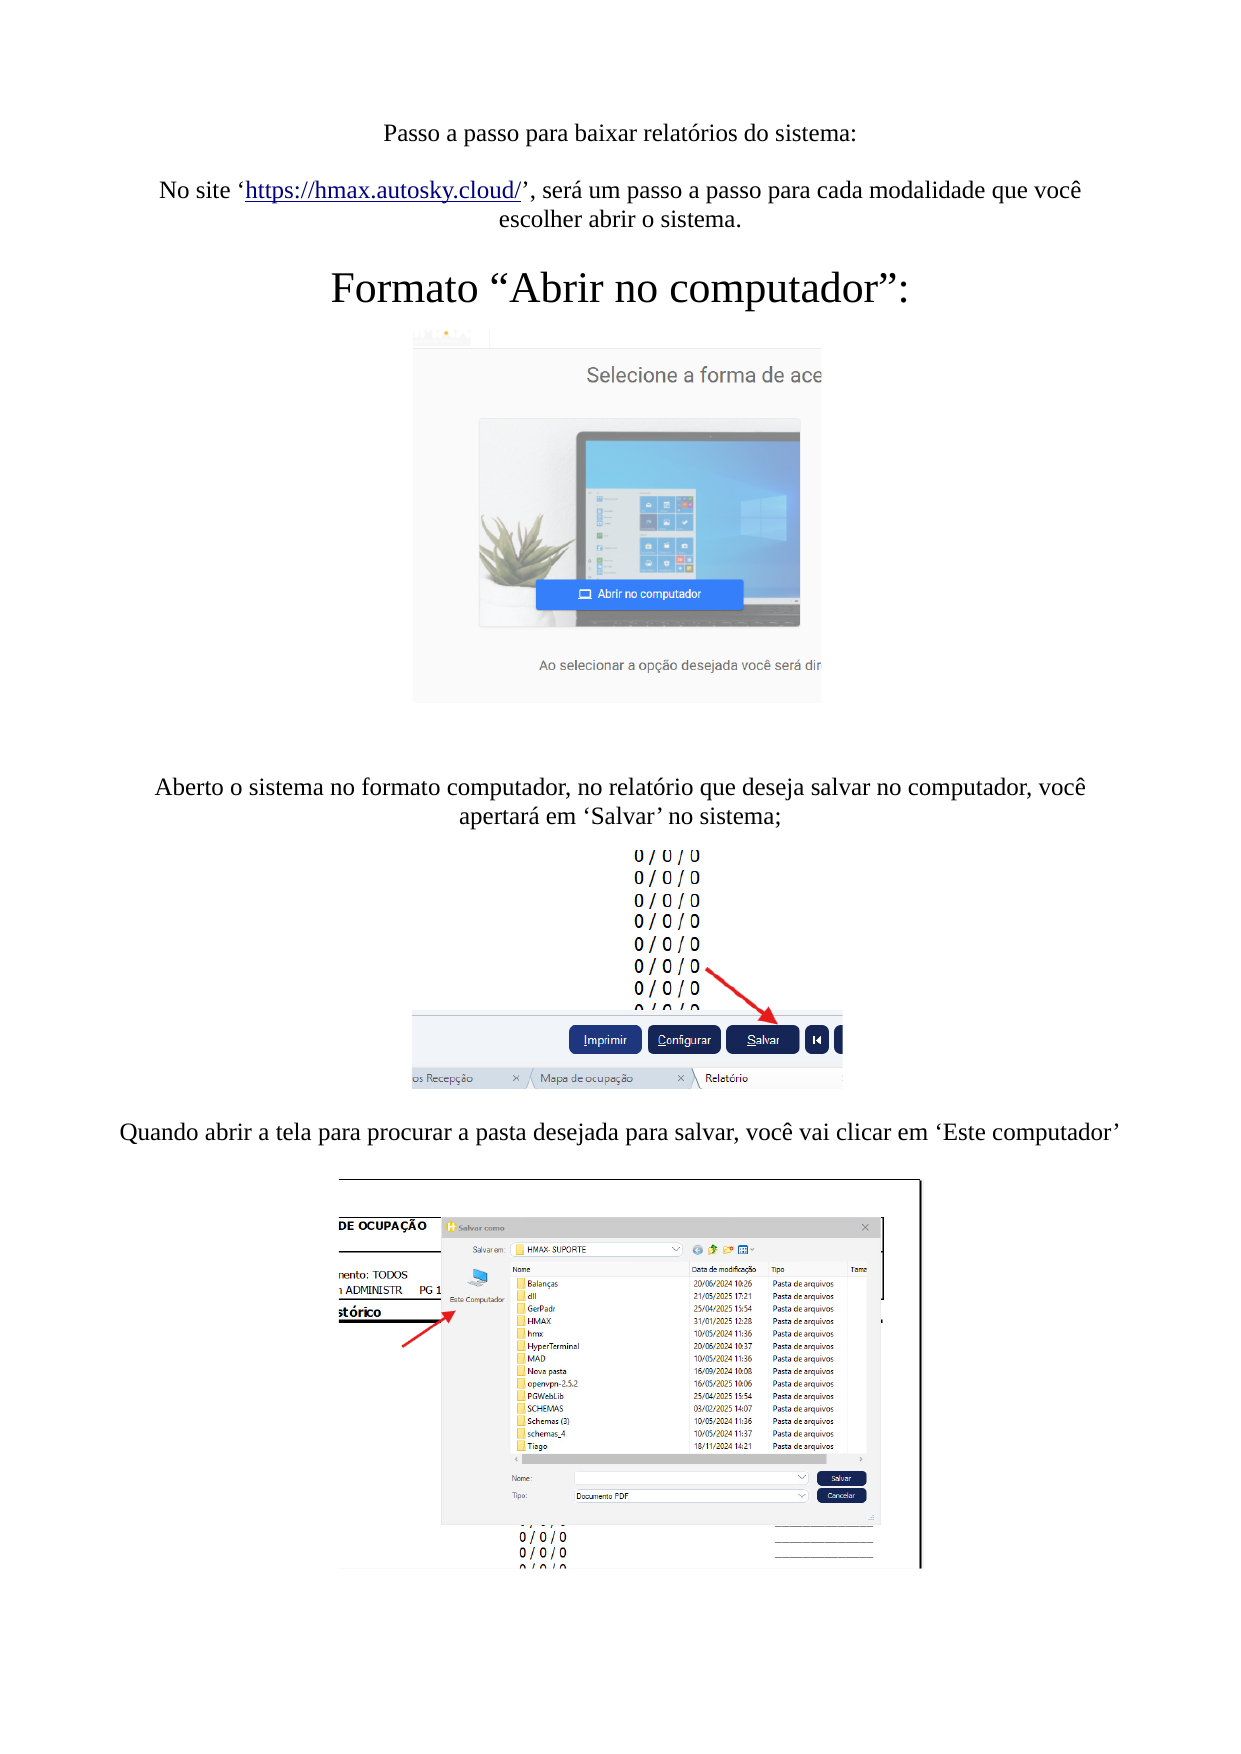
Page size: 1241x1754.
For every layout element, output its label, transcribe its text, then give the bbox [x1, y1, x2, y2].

text Passo a passo para baixar relatórios do sistema: [118, 118, 1122, 147]
picture [413, 330, 822, 703]
text Formato “Abrir no computador”: [118, 262, 1122, 312]
text Aberto o sistema no formato computador, no relatório que deseja salvar no computador, você apertará em ‘Salvar’ no sistema; [118, 772, 1122, 830]
picture [411, 850, 843, 1089]
picture [338, 1179, 924, 1569]
text No site ‘https://hmax.autosky.cloud/’, será um passo a passo para cada modalidade que você escolher abrir o sistema. [118, 176, 1122, 233]
text Quando abrir a tela para procurar a pasta desejada para salvar, você vai clicar em ‘Este computador’ [118, 1117, 1122, 1146]
